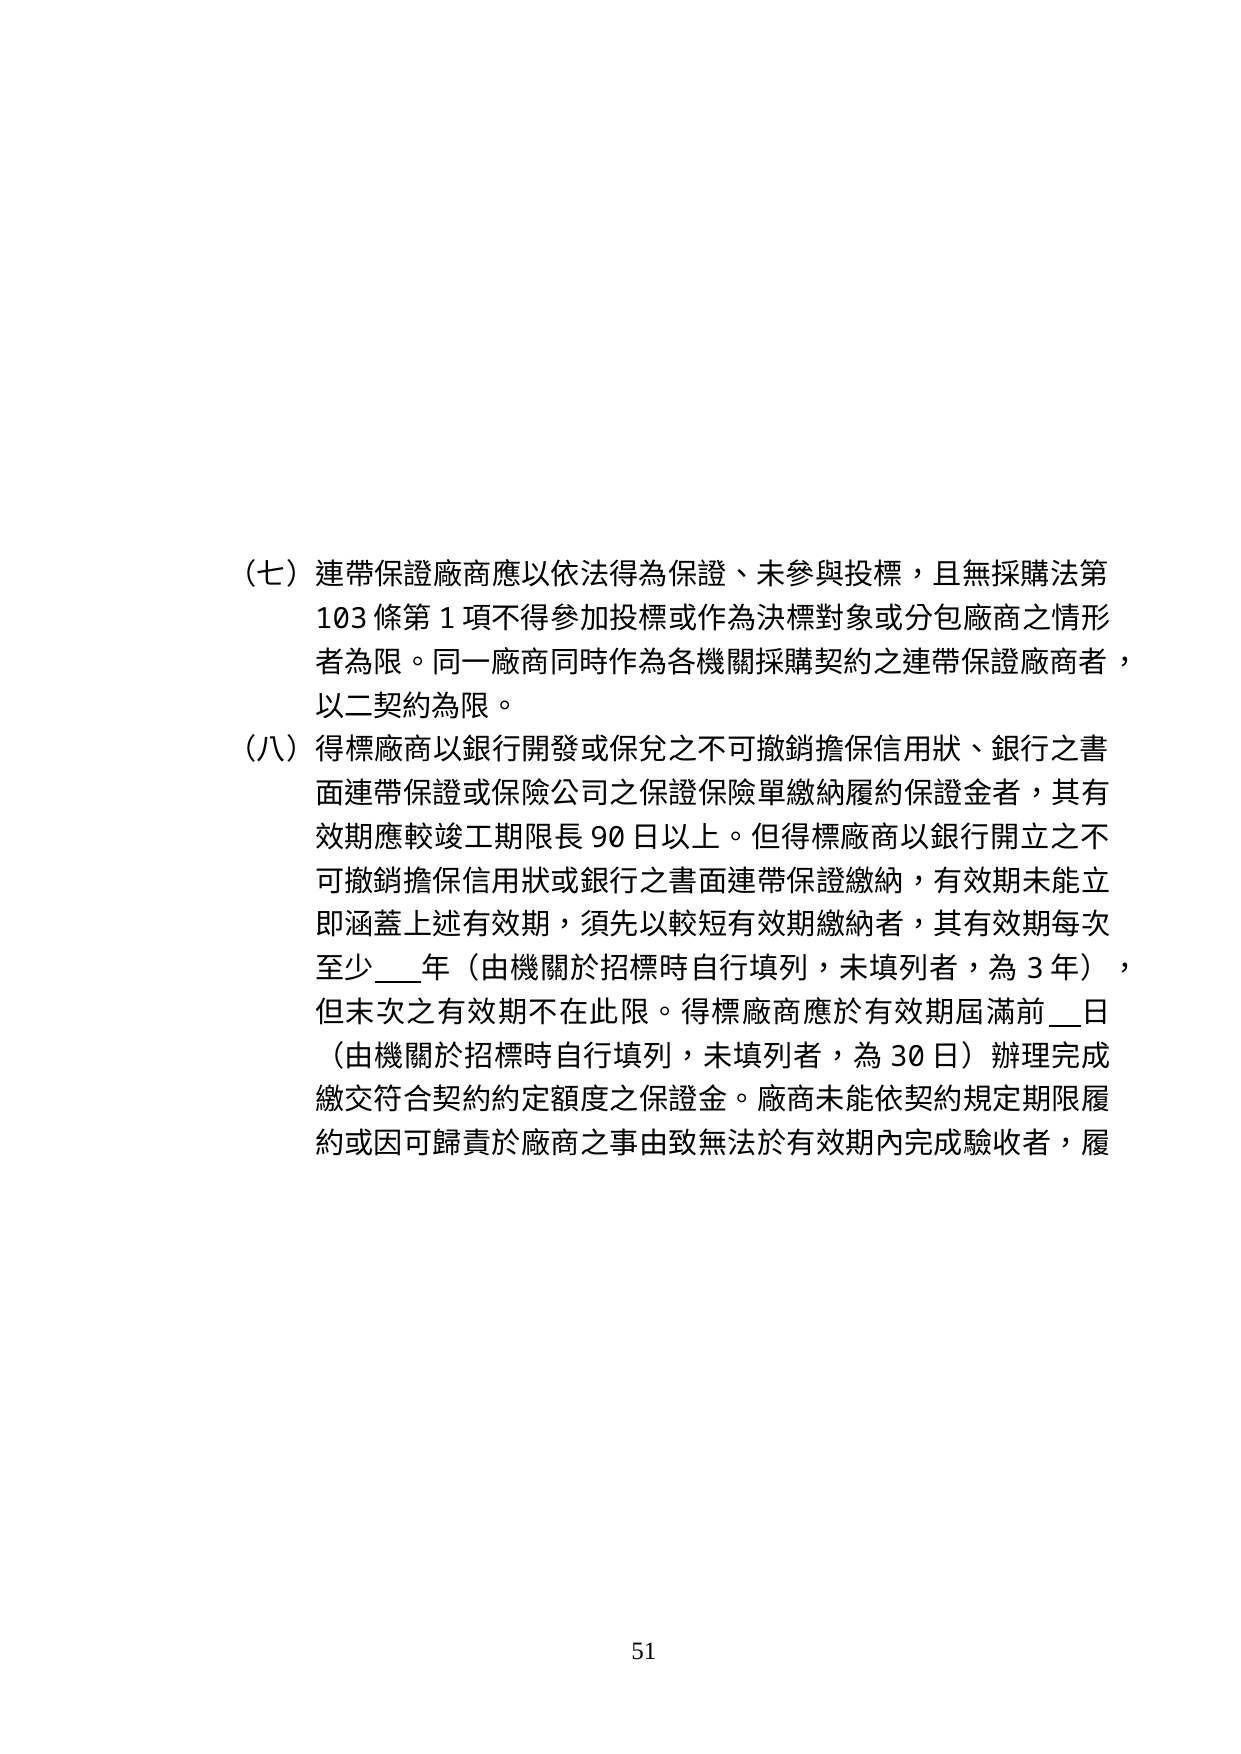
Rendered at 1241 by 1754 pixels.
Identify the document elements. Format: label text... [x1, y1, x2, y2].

text （七）連帶保證廠商應以依法得為保證、未參與投標，且無採購法第103條第1項不得參加投標或作為決標對象或分包廠商之情形者為限。同一廠商同時作為各機關採購契約之連帶保證廠商者，以二契約為限。 [227, 550, 1110, 725]
text （八）得標廠商以銀行開發或保兌之不可撤銷擔保信用狀、銀行之書面連帶保證或保險公司之保證保險單繳納履約保證金者，其有效期應較竣工期限長90日以上。但得標廠商以銀行開立之不可撤銷擔保信用狀或銀行之書面連帶保證繳納，有效期未能立即涵蓋上述有效期，須先以較短有效期繳納者，其有效期每次至少 年（由機關於招標時自行填列，未填列者，為3年），但末次之有效期不在此限。得標廠商應於有效期屆滿前 日（由機關於招標時自行填列，未填列者，為30日）辦理完成繳交符合契約約定額度之保證金。廠商未能依契約規定期限履約或因可歸責於廠商之事由致無法於有效期內完成驗收者，履約保證金之有效期應按遲延期間延長之。 [227, 725, 1110, 1162]
